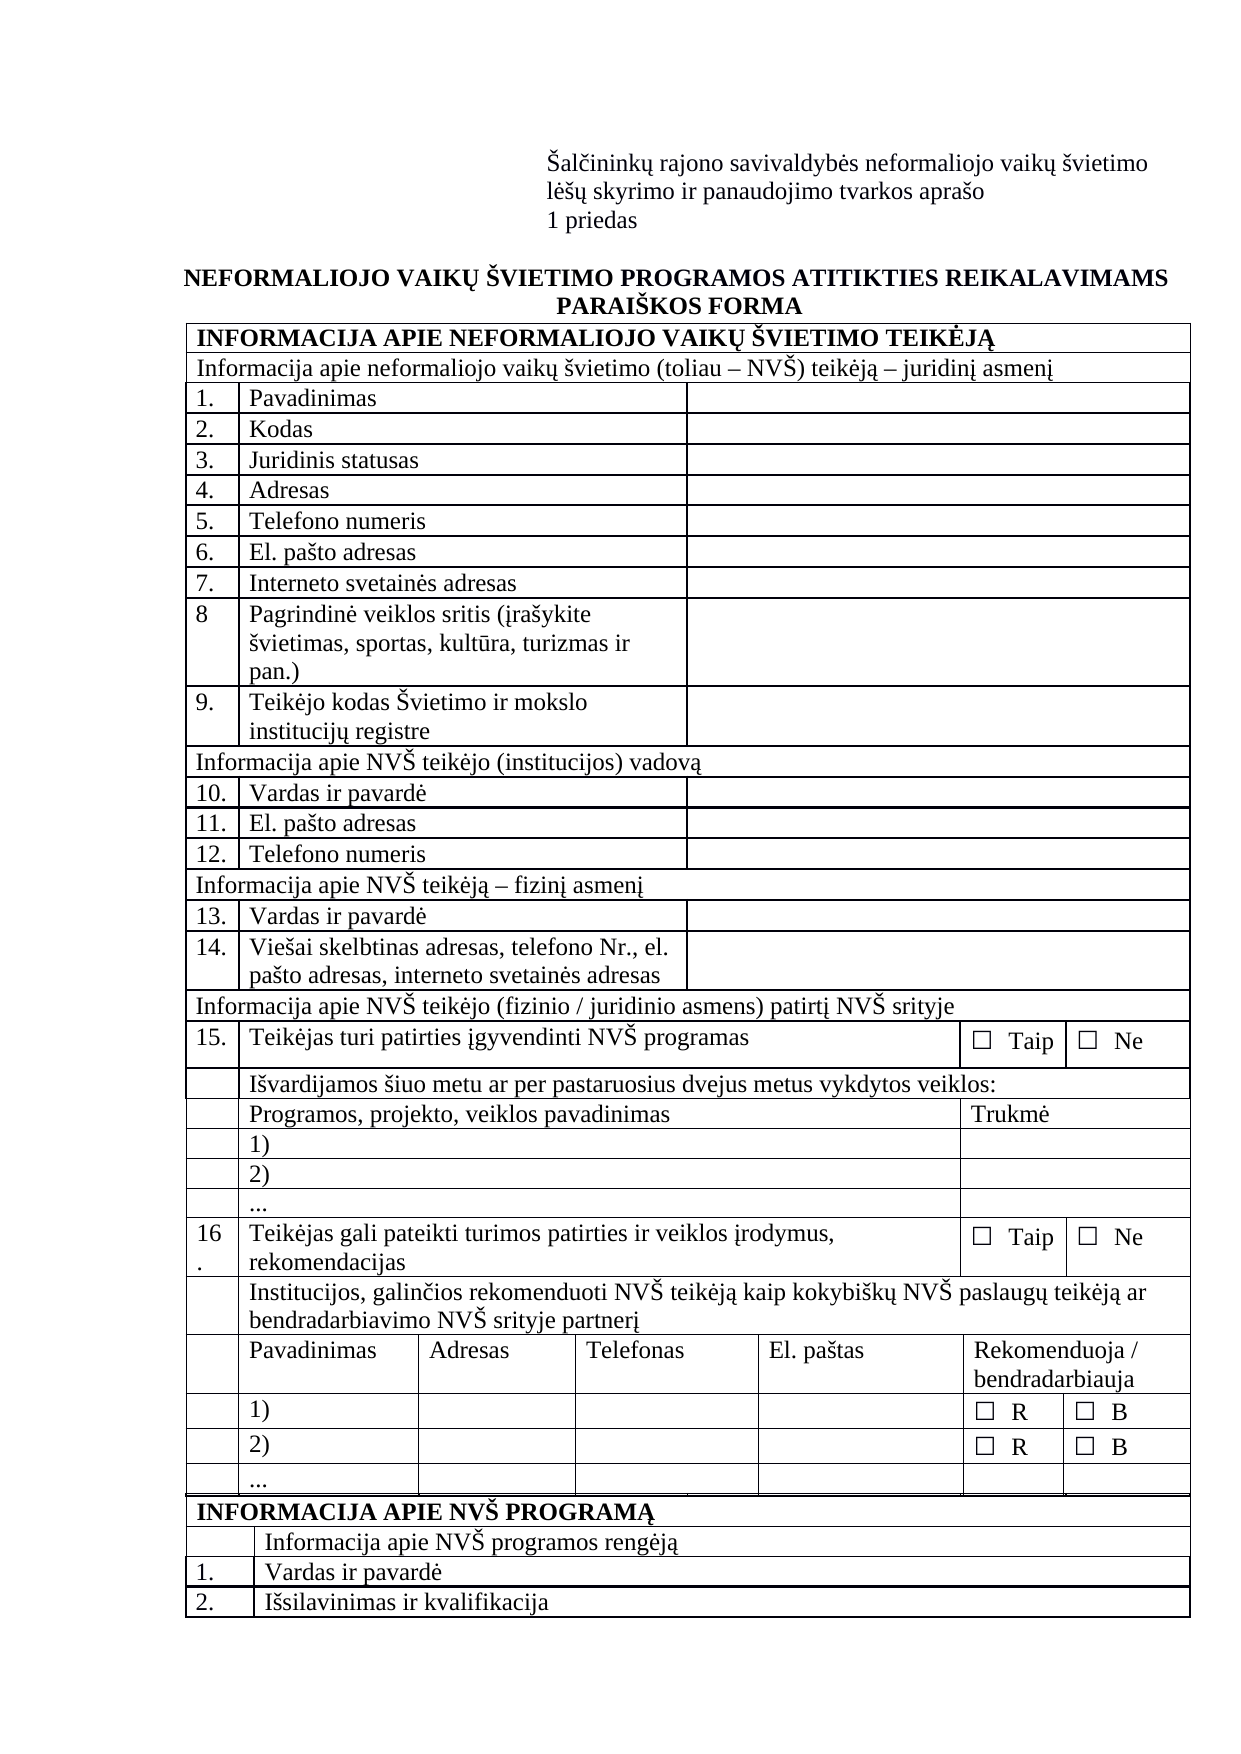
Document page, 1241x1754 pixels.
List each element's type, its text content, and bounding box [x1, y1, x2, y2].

table_cell 13. [187, 901, 238, 930]
text Šalčininkų rajono savivaldybės neformaliojo vaikų švietimo [546, 148, 1181, 176]
table_cell [187, 1429, 238, 1463]
table_cell 1) [239, 1129, 960, 1158]
table_cell [187, 1099, 238, 1128]
table_cell Informacija apie neformaliojo vaikų švietimo (toliau – NVŠ) teikėją – juridinį asmenį [187, 353, 1190, 382]
table_cell 2) [239, 1159, 960, 1187]
table_cell [187, 1129, 238, 1158]
table_cell 3. [187, 445, 238, 473]
text PARAIŠKOS FORMA [177, 291, 1181, 320]
table_cell 2) [239, 1429, 418, 1463]
table_cell 15. [187, 1022, 238, 1067]
table_cell 1. [187, 1557, 253, 1585]
table_cell Vardas ir pavardė [240, 778, 686, 806]
table_cell Interneto svetainės adresas [240, 568, 686, 597]
table_cell [187, 1277, 238, 1334]
table_cell [187, 1189, 238, 1217]
table_cell ☐ Ne [1067, 1022, 1189, 1067]
table_cell Pagrindinė veiklos sritis (įrašykite švietimas, sportas, kultūra, turizmas ir pan.) [240, 599, 686, 685]
table_cell 2. [187, 1588, 253, 1616]
table_cell [688, 839, 1189, 868]
table_cell [961, 1159, 1190, 1187]
table_cell ☐ R [964, 1394, 1063, 1428]
table_cell Viešai skelbtinas adresas, telefono Nr., el. pašto adresas, interneto svetainės adresas [240, 932, 686, 989]
table_cell [419, 1464, 575, 1493]
table_cell [961, 1189, 1190, 1217]
table_cell 6. [187, 537, 238, 566]
table_cell Teikėjo kodas Švietimo ir mokslo institucijų registre [240, 687, 686, 745]
table_cell Informacija apie NVŠ teikėją – fizinį asmenį [187, 870, 1189, 899]
table_cell [688, 687, 1189, 745]
text lėšų skyrimo ir panaudojimo tvarkos aprašo [177, 176, 1181, 205]
table_cell [688, 445, 1189, 473]
table_cell [187, 1069, 238, 1098]
table_cell Teikėjas gali pateikti turimos patirties ir veiklos įrodymus, rekomendacijas [239, 1218, 960, 1276]
table_cell El. pašto adresas [240, 537, 686, 566]
table_cell 7. [187, 568, 238, 597]
table_cell [187, 1159, 238, 1187]
text NEFORMALIOJO VAIKŲ ŠVIETIMO PROGRAMOS ATITIKTIES REIKALAVIMAMS [177, 263, 1181, 291]
table_cell El. paštas [759, 1335, 963, 1393]
table_cell Institucijos, galinčios rekomenduoti NVŠ teikėją kaip kokybiškų NVŠ paslaugų teikėją ar bendradarbiavimo NVŠ srityje partnerį [239, 1277, 1190, 1334]
text 1 priedas [177, 205, 1181, 234]
table_cell ☐ B [1064, 1394, 1190, 1428]
table_cell [688, 568, 1189, 597]
table_cell [688, 599, 1189, 685]
table_cell [688, 809, 1189, 837]
table_cell 11. [187, 809, 238, 837]
table_cell INFORMACIJA APIE NVŠ PROGRAMĄ [187, 1497, 1190, 1526]
table_cell ☐ R [964, 1429, 1063, 1463]
table_cell Trukmė [961, 1099, 1190, 1128]
table_cell Informacija apie NVŠ programos rengėją [255, 1527, 1190, 1556]
table_cell [688, 901, 1189, 930]
table_cell Vardas ir pavardė [240, 901, 686, 930]
table_cell Telefono numeris [240, 839, 686, 868]
table_cell [1064, 1464, 1190, 1493]
table_cell Telefonas [576, 1335, 758, 1393]
table_cell 1. [187, 383, 238, 412]
table_cell Kodas [240, 414, 686, 443]
table_cell [688, 383, 1189, 412]
table_cell Juridinis statusas [240, 445, 686, 473]
table_cell Informacija apie NVŠ teikėjo (fizinio / juridinio asmens) patirtį NVŠ srityje [187, 991, 1189, 1020]
table_cell [964, 1464, 1063, 1493]
table_cell Adresas [240, 476, 686, 504]
table_cell Teikėjas turi patirties įgyvendinti NVŠ programas [240, 1022, 959, 1067]
table_cell ☐ Ne [1067, 1218, 1190, 1276]
table_cell Išsilavinimas ir kvalifikacija [255, 1588, 1189, 1616]
table_cell 5. [187, 506, 238, 535]
table_cell [576, 1394, 758, 1428]
table_cell [419, 1429, 575, 1463]
table_cell Informacija apie NVŠ teikėjo (institucijos) vadovą [187, 747, 1189, 776]
table_cell [688, 778, 1189, 806]
table_cell [187, 1394, 238, 1428]
table_cell [688, 932, 1189, 989]
table_cell 10. [187, 778, 238, 806]
table_cell [688, 476, 1189, 504]
table_cell ... [239, 1189, 960, 1217]
table_cell ☐ Taip [961, 1218, 1066, 1276]
table_cell [759, 1429, 963, 1463]
table_cell 12. [187, 839, 238, 868]
table_cell [759, 1394, 963, 1428]
table_cell [961, 1129, 1190, 1158]
table_cell 14. [187, 932, 238, 989]
table_cell Vardas ir pavardė [255, 1557, 1189, 1585]
table_cell INFORMACIJA APIE NEFORMALIOJO VAIKŲ ŠVIETIMO TEIKĖJĄ [187, 324, 1190, 352]
table_cell [759, 1464, 963, 1493]
table_cell 2. [187, 414, 238, 443]
table_cell Pavadinimas [239, 1335, 418, 1393]
table_cell Išvardijamos šiuo metu ar per pastaruosius dvejus metus vykdytos veiklos: [240, 1069, 1189, 1098]
table_cell 9. [187, 687, 238, 745]
table_cell Pavadinimas [240, 383, 686, 412]
table_cell 8 [187, 599, 238, 685]
table_cell [187, 1527, 254, 1556]
table_cell Telefono numeris [240, 506, 686, 535]
table_cell 16. [187, 1218, 238, 1276]
table_cell [576, 1429, 758, 1463]
table_cell El. pašto adresas [240, 809, 686, 837]
table_cell ... [239, 1464, 418, 1493]
table_cell ☐ B [1064, 1429, 1190, 1463]
table_cell [688, 506, 1189, 535]
table_cell [187, 1464, 238, 1493]
table_cell 1) [239, 1394, 418, 1428]
table_cell Adresas [419, 1335, 575, 1393]
table_cell Rekomenduoja / bendradarbiauja [964, 1335, 1190, 1393]
table_cell Programos, projekto, veiklos pavadinimas [239, 1099, 960, 1128]
table_cell [688, 414, 1189, 443]
table_cell [688, 537, 1189, 566]
table_cell ☐ Taip [961, 1022, 1065, 1067]
table_cell 4. [187, 476, 238, 504]
table_cell [419, 1394, 575, 1428]
table_cell [576, 1464, 758, 1493]
table_cell [187, 1335, 238, 1393]
